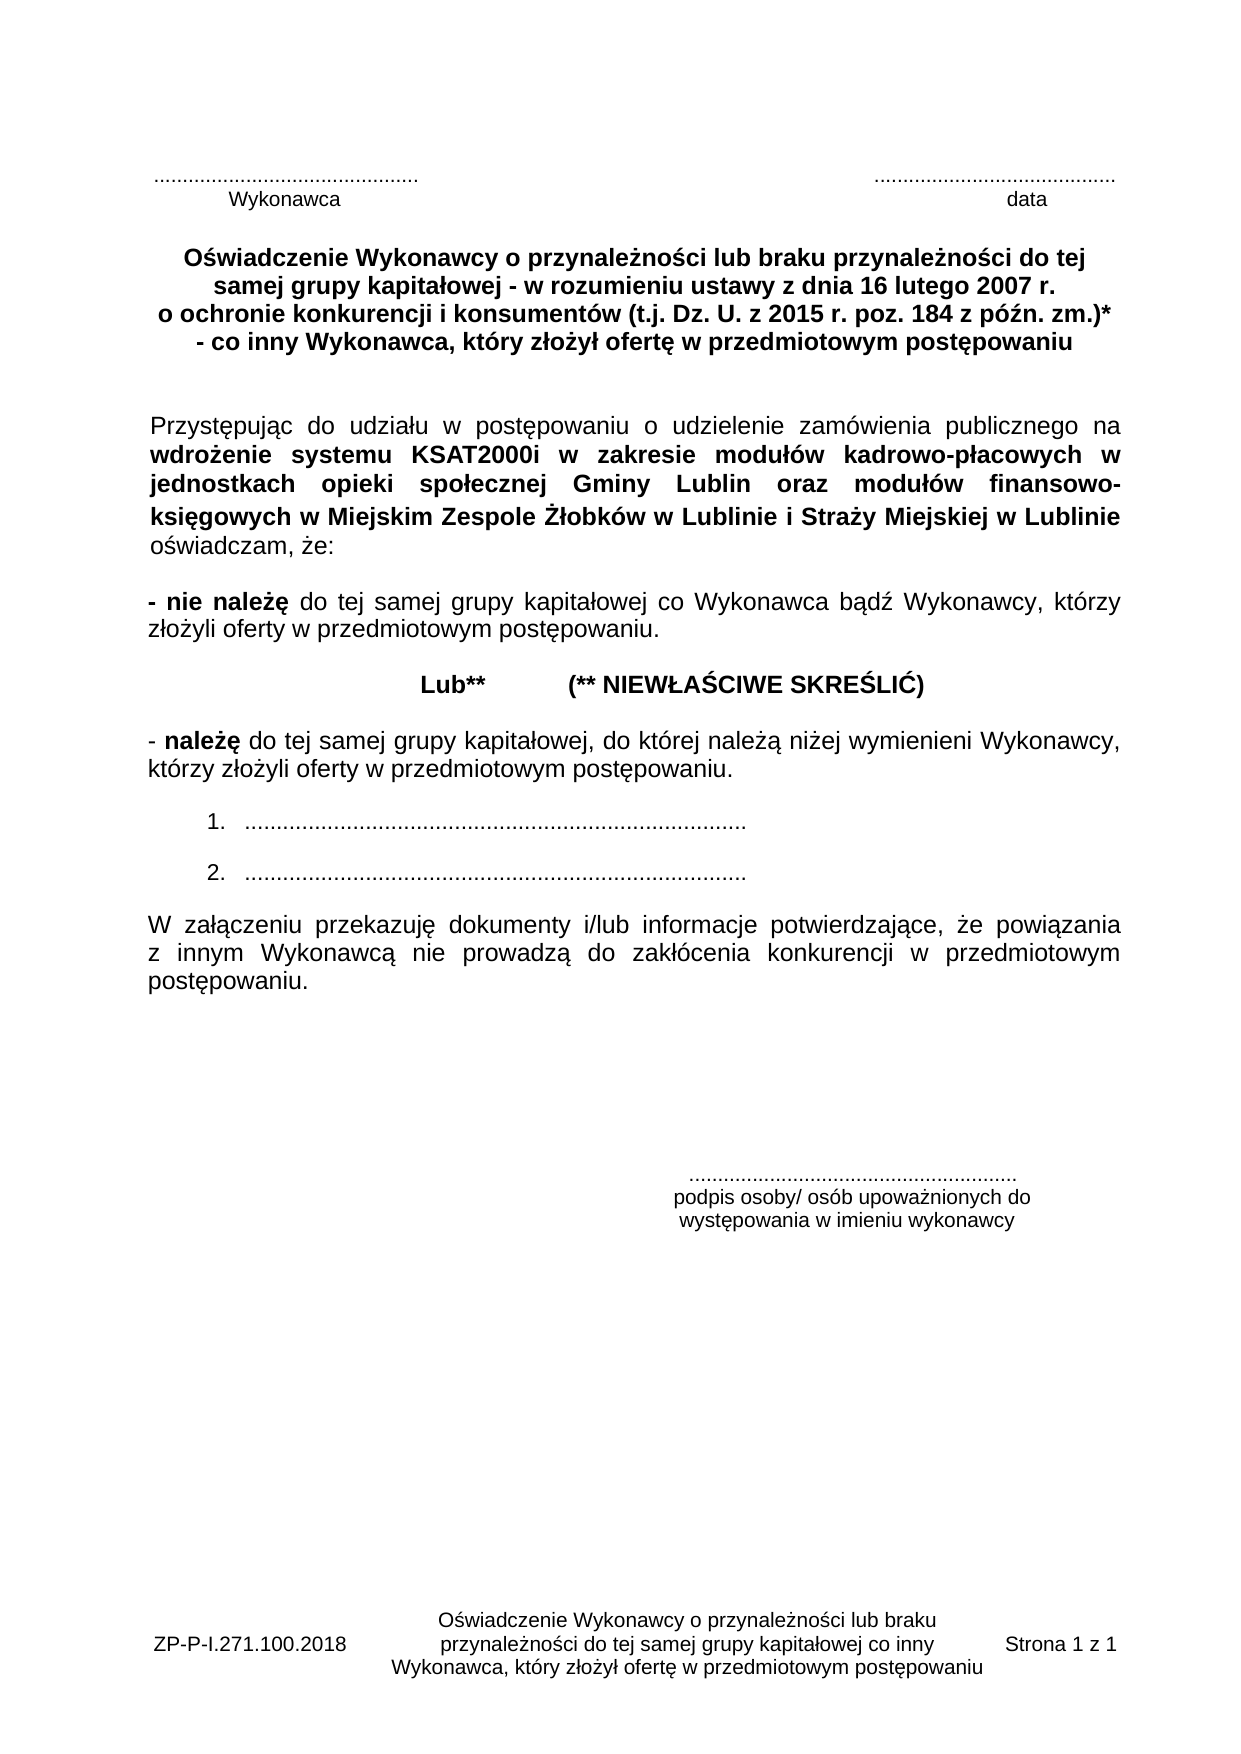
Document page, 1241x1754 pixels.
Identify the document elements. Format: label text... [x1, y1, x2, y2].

text W załączeniu przekazuję dokumenty i/lub informacje potwierdzające, że powiązania z innym Wykonawcą nie prowadzą do zakłócenia konkurencji w przedmiotowym postępowaniu. [148, 911, 1122, 995]
list ............................................................................... [207, 808, 1122, 834]
text Oświadczenie Wykonawcy o przynależności lub braku przynależności do tej samej grupy kapitałowej - w rozumieniu ustawy z dnia 16 lutego 2007 r. o ochronie konkurencji i konsumentów (t.j. Dz. U. z 2015 r. poz. 184 z późn. zm.)* [148, 244, 1122, 328]
text Przystępując do udziału w postępowaniu o udzielenie zamówienia publicznego na wdrożenie systemu KSAT2000i w zakresie modułów kadrowo-płacowych w jednostkach opieki społecznej Gminy Lublin oraz modułów finansowo-księgowych w Miejskim Zespole Żłobków w Lublinie i Straży Miejskiej w Lublinie oświadczam, że: [150, 412, 1122, 559]
text występowania w imieniu wykonawcy [148, 1209, 1122, 1232]
table_header .......................................... data [635, 158, 1122, 216]
table_header .............................................. Wykonawca [148, 158, 635, 216]
list ............................................................................... [207, 860, 1122, 885]
text podpis osoby/ osób upoważnionych do [148, 1185, 1122, 1209]
list Lub** (** NIEWŁAŚCIWE SKREŚLIĆ) [185, 671, 1122, 699]
text - należę do tej samej grupy kapitałowej, do której należą niżej wymienieni Wykonawcy, którzy złożyli oferty w przedmiotowym postępowaniu. [148, 727, 1122, 783]
text - co inny Wykonawca, który złożył ofertę w przedmiotowym postępowaniu [148, 328, 1122, 356]
text - nie należę do tej samej grupy kapitałowej co Wykonawca bądź Wykonawcy, którzy złożyli oferty w przedmiotowym postępowaniu. [148, 587, 1122, 643]
text ......................................................... [148, 1162, 1122, 1185]
